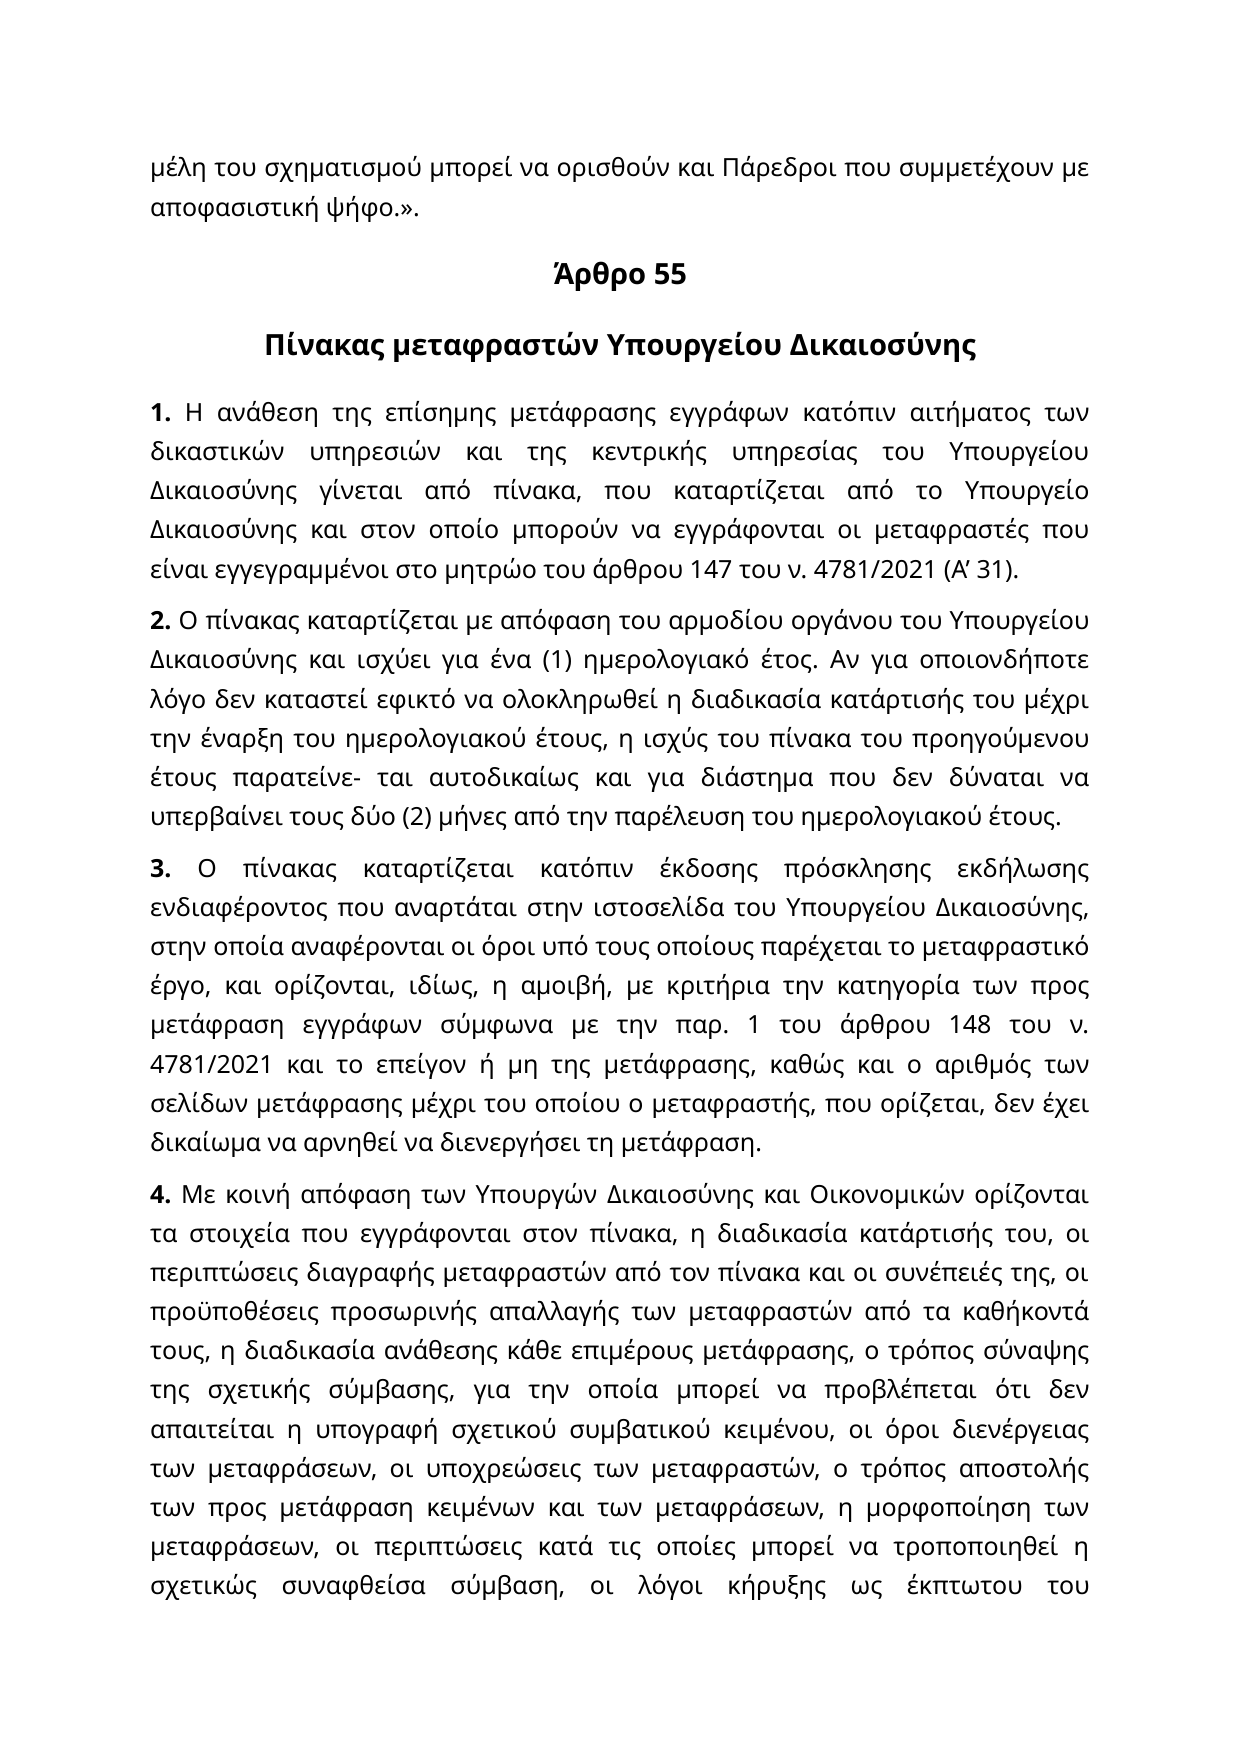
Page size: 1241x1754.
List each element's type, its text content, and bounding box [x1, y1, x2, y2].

subtitle Άρθρο 55 [150, 253, 1090, 293]
text 4. Με κοινή απόφαση των Υπουργών Δικαιοσύνης και Οικονομικών ορίζονται τα στοιχεία που εγγράφονται στον πίνακα, η διαδικασία κατάρτισής του, οι περιπτώσεις διαγραφής μεταφραστών από τον πίνακα και οι συνέπειές της, οι προϋποθέσεις προσωρινής απαλλαγής των μεταφραστών από τα καθήκοντά τους, η διαδικασία ανάθεσης κάθε επιμέρους μετάφρασης, ο τρόπος σύναψης της σχετικής σύμβασης, για την οποία μπορεί να προβλέπεται ότι δεν απαιτείται η υπογραφή σχετικού συμβατικού κειμένου, οι όροι διενέργειας των μεταφράσεων, οι υποχρεώσεις των μεταφραστών, ο τρόπος αποστολής των προς μετάφραση κειμένων και των μεταφράσεων, η μορφοποίηση των μεταφράσεων, οι περιπτώσεις κατά τις οποίες μπορεί να τροποποιηθεί η σχετικώς συναφθείσα σύμβαση, οι λόγοι κήρυξης ως έκπτωτου του [150, 1176, 1090, 1602]
text 3. Ο πίνακας καταρτίζεται κατόπιν έκδοσης πρόσκλησης εκδήλωσης ενδιαφέροντος που αναρτάται στην ιστοσελίδα του Υπουργείου Δικαιοσύνης, στην οποία αναφέρονται οι όροι υπό τους οποίους παρέχεται το μεταφραστικό έργο, και ορίζονται, ιδίως, η αμοιβή, με κριτήρια την κατηγορία των προς μετάφραση εγγράφων σύμφωνα με την παρ. 1 του άρθρου 148 του ν. 4781/2021 και το επείγον ή μη της μετάφρασης, καθώς και ο αριθμός των σελίδων μετάφρασης μέχρι του οποίου ο μεταφραστής, που ορίζεται, δεν έχει δικαίωμα να αρνηθεί να διενεργήσει τη μετάφραση. [150, 850, 1090, 1159]
text μέλη του σχηματισμού μπορεί να ορισθούν και Πάρεδροι που συμμετέχουν με αποφασιστική ψήφο.». [150, 150, 1090, 223]
text 1. Η ανάθεση της επίσημης μετάφρασης εγγράφων κατόπιν αιτήματος των δικαστικών υπηρεσιών και της κεντρικής υπηρεσίας του Υπουργείου Δικαιοσύνης γίνεται από πίνακα, που καταρτίζεται από το Υπουργείο Δικαιοσύνης και στον οποίο μπορούν να εγγράφονται οι μεταφραστές που είναι εγγεγραμμένοι στο μητρώο του άρθρου 147 του ν. 4781/2021 (Α’ 31). [150, 394, 1090, 585]
text 2. Ο πίνακας καταρτίζεται με απόφαση του αρμοδίου οργάνου του Υπουργείου Δικαιοσύνης και ισχύει για ένα (1) ημερολογιακό έτος. Αν για οποιονδήποτε λόγο δεν καταστεί εφικτό να ολοκληρωθεί η διαδικασία κατάρτισής του μέχρι την έναρξη του ημερολογιακού έτους, η ισχύς του πίνακα του προηγούμενου έτους παρατείνε- ται αυτοδικαίως και για διάστημα που δεν δύναται να υπερβαίνει τους δύο (2) μήνες από την παρέλευση του ημερολογιακού έτους. [150, 603, 1090, 833]
subtitle Πίνακας μεταφραστών Υπουργείου Δικαιοσύνης [150, 324, 1090, 364]
